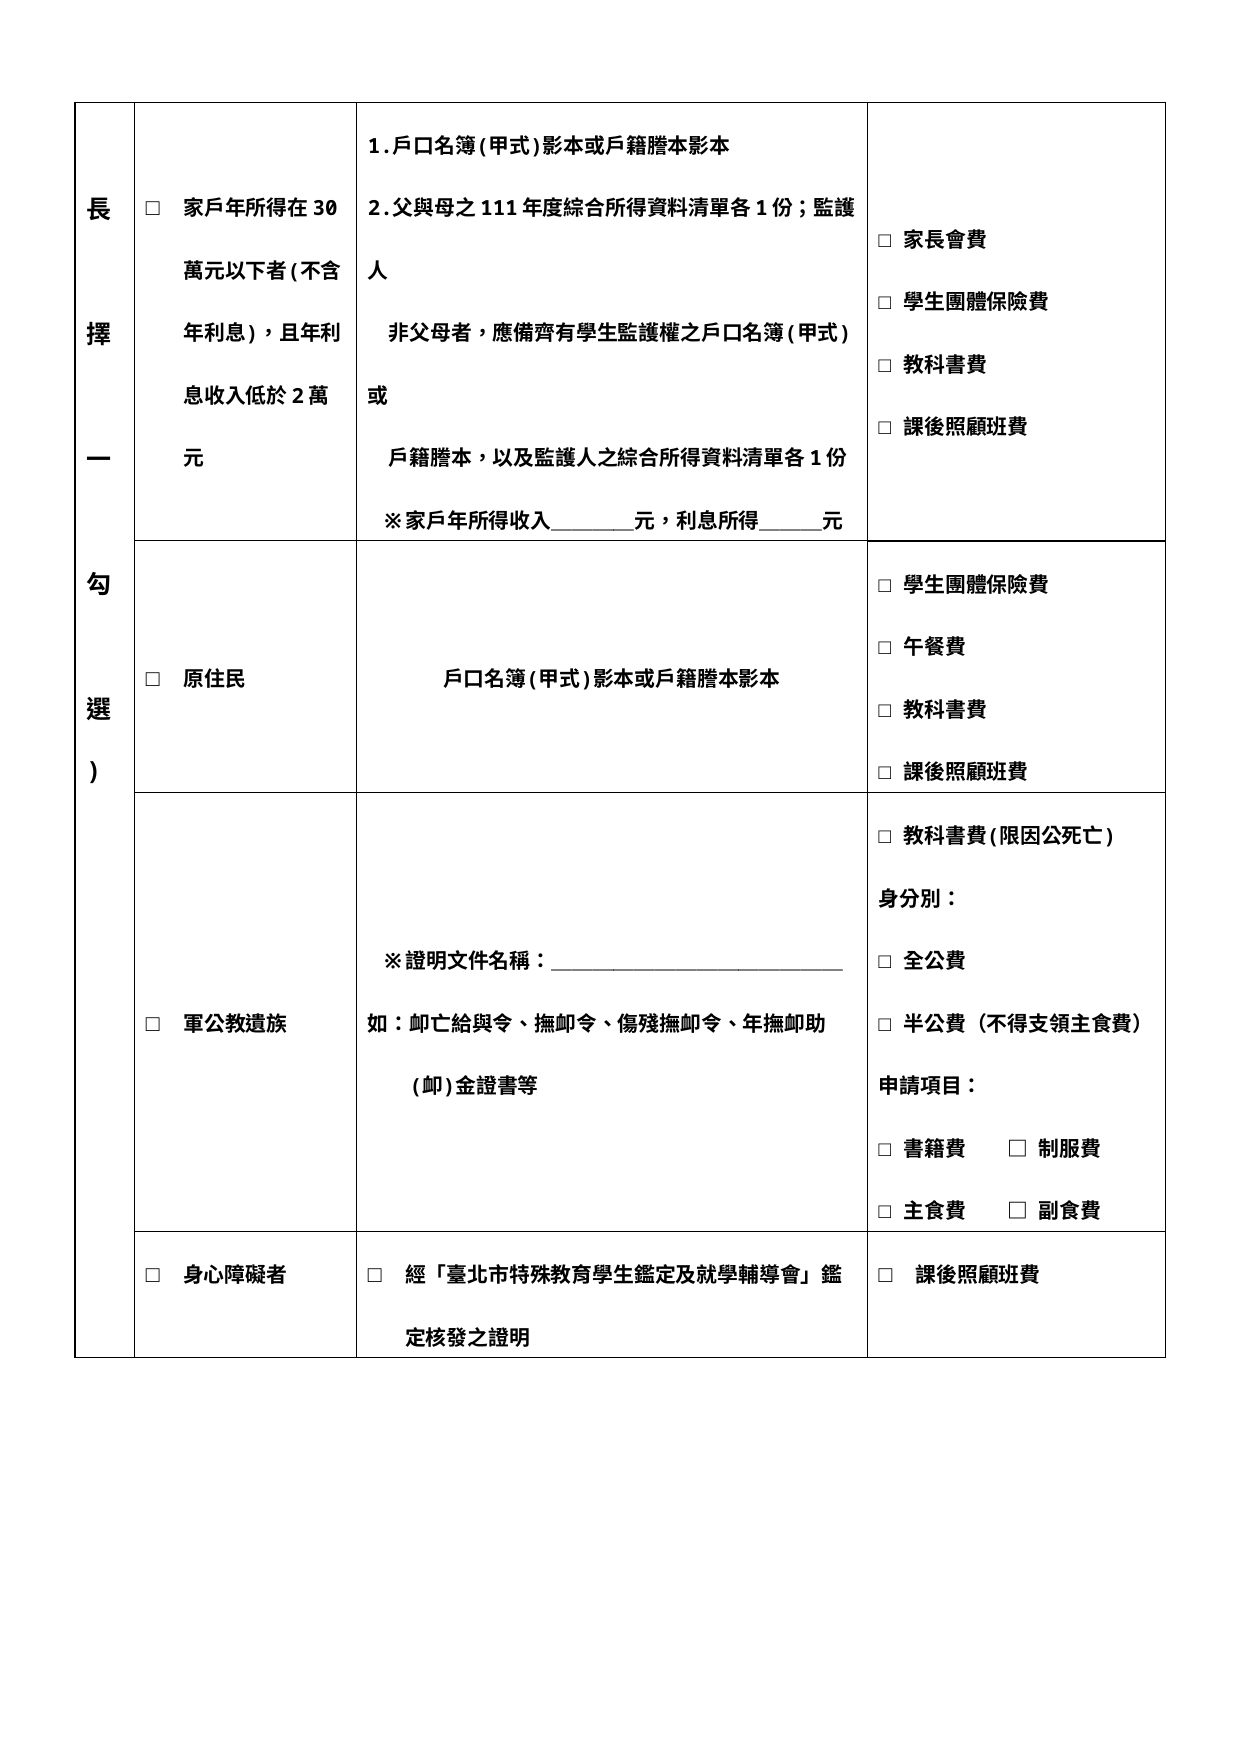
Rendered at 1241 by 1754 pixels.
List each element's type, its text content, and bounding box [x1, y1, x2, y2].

table_cell □ 學生團體保險費 □ 午餐費 □ 教科書費 □ 課後照顧班費 [868, 542, 1165, 792]
table_cell 課後照顧班費 [868, 1232, 1165, 1357]
table_cell 身心障礙者 [135, 1232, 356, 1357]
table_cell 原住民 [135, 541, 356, 792]
table_cell □ 家長會費 □ 學生團體保險費 □ 教科書費 □ 課後照顧班費 [868, 103, 1165, 540]
table_cell 軍公教遺族 [135, 793, 356, 1231]
table_cell 長 擇 一 勾 選 ) [76, 103, 134, 1357]
table_cell 戶口名簿(甲式)影本或戶籍謄本影本 [357, 541, 867, 792]
table_cell 經「臺北市特殊教育學生鑑定及就學輔導會」鑑定核發之證明 [357, 1232, 867, 1357]
table_cell ※證明文件名稱：＿＿＿＿＿＿＿＿＿＿＿＿＿＿ 如：卹亡給與令、撫卹令、傷殘撫卹令、年撫卹助 (卹)金證書等 [357, 793, 867, 1231]
table_cell □ 教科書費(限因公死亡) 身分別： □ 全公費 □ 半公費（不得支領主食費） 申請項目： □ 書籍費 □ 制服費 □ 主食費 □ 副食費 [868, 793, 1165, 1231]
table_cell 家戶年所得在30萬元以下者(不含年利息)，且年利息收入低於2萬元 [135, 103, 356, 540]
table_cell 1.戶口名簿(甲式)影本或戶籍謄本影本 2.父與母之111年度綜合所得資料清單各1份；監護人 非父母者，應備齊有學生監護權之戶口名簿(甲式)或 戶籍謄本，以及監護人之綜合所得資料清單各1份 ※家戶年所得收入＿＿＿＿元，利息所得＿＿＿元 [357, 103, 867, 540]
